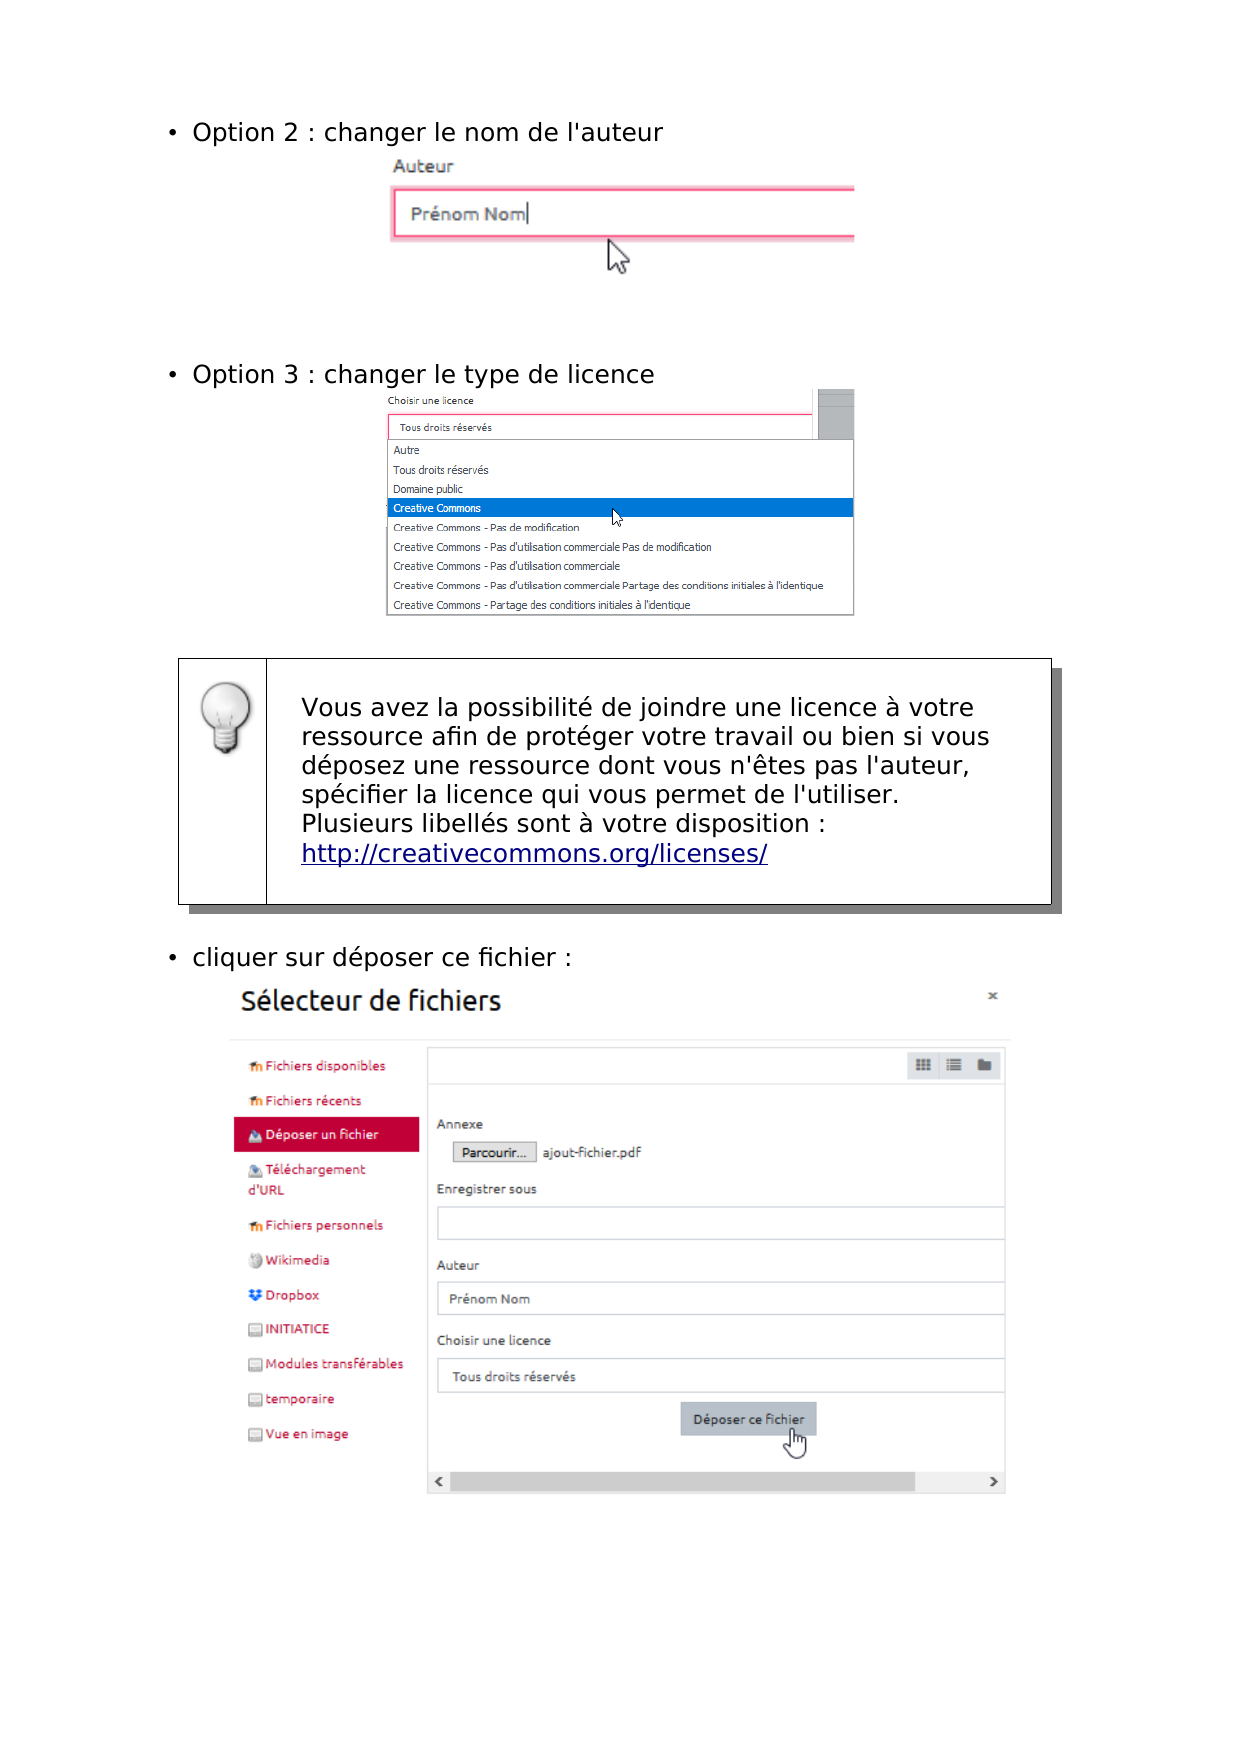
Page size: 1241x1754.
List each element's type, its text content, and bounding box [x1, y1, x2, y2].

table_header [179, 659, 266, 903]
picture [385, 147, 855, 289]
list Option 3 : changer le type de licence [177, 360, 1122, 389]
picture [385, 389, 855, 616]
list cliquer sur déposer ce fichier : [177, 944, 1122, 973]
table_header Vous avez la possibilité de joindre une licence à votre ressource afin de protéger votre travail ou bien si vous déposez une ressource dont vous n'êtes pas l'auteur, spécifier la licence qui vous permet de l'utiliser. Plusieurs libellés sont à votre disposition : http://creativecommons.org/licenses/ [267, 659, 1051, 903]
picture [229, 972, 1011, 1507]
list Option 2 : changer le nom de l'auteur [177, 118, 1122, 147]
picture [190, 681, 266, 757]
